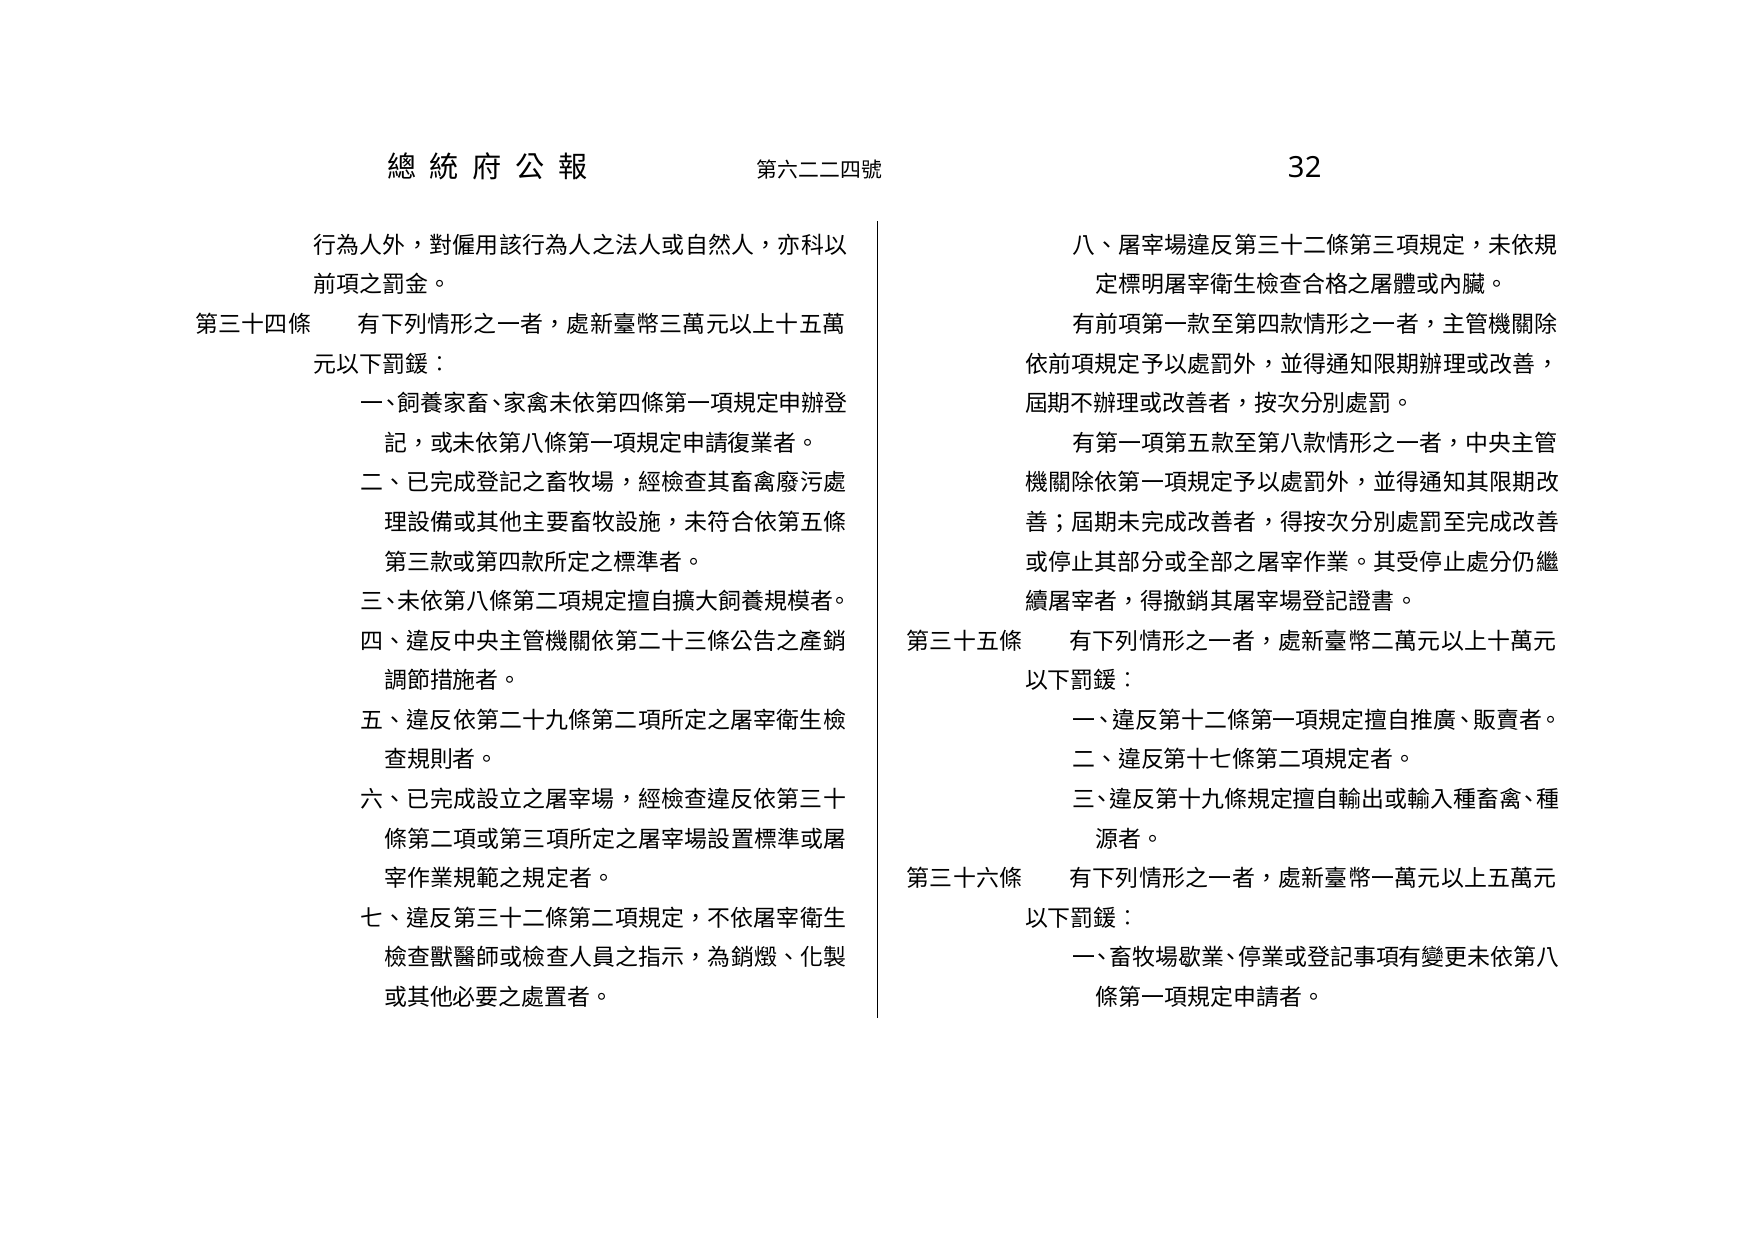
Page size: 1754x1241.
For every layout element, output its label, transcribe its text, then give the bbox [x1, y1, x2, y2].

text 第三十五條 有下列情形之一者，處新臺幣二萬元以上十萬元以下罰鍰︰ [907, 617, 1559, 697]
text 四、違反中央主管機關依第二十三條公告之產銷調節措施者。 [360, 617, 847, 697]
text 二、已完成登記之畜牧場，經檢查其畜禽廢污處理設備或其他主要畜牧設施，未符合依第五條第三款或第四款所定之標準者。 [360, 459, 847, 578]
text 一、畜牧場歇業、停業或登記事項有變更未依第八條第一項規定申請者。 [1072, 934, 1559, 1013]
text 行為人外，對僱用該行為人之法人或自然人，亦科以前項之罰金。 [313, 222, 847, 301]
text 有第一項第五款至第八款情形之一者，中央主管機關除依第一項規定予以處罰外，並得通知其限期改善；屆期未完成改善者，得按次分別處罰至完成改善或停止其部分或全部之屠宰作業。其受停止處分仍繼續屠宰者，得撤銷其屠宰場登記證書。 [1025, 419, 1559, 617]
text 第三十四條 有下列情形之一者，處新臺幣三萬元以上十五萬元以下罰鍰︰ [195, 301, 847, 380]
text 七、違反第三十二條第二項規定，不依屠宰衛生檢查獸醫師或檢查人員之指示，為銷燬、化製或其他必要之處置者。 [360, 894, 847, 1013]
text 第三十六條 有下列情形之一者，處新臺幣一萬元以上五萬元以下罰鍰︰ [907, 855, 1559, 934]
text 一、違反第十二條第一項規定擅自推廣、販賣者。 [1072, 697, 1559, 736]
text 五、違反依第二十九條第二項所定之屠宰衛生檢查規則者。 [360, 697, 847, 776]
text 八、屠宰場違反第三十二條第三項規定，未依規定標明屠宰衛生檢查合格之屠體或內臟。 [1072, 222, 1559, 301]
text 有前項第一款至第四款情形之一者，主管機關除依前項規定予以處罰外，並得通知限期辦理或改善，屆期不辦理或改善者，按次分別處罰。 [1025, 301, 1559, 419]
text 三、違反第十九條規定擅自輸出或輸入種畜禽、種源者。 [1072, 776, 1559, 855]
text 六、已完成設立之屠宰場，經檢查違反依第三十條第二項或第三項所定之屠宰場設置標準或屠宰作業規範之規定者。 [360, 776, 847, 894]
text 一、飼養家畜、家禽未依第四條第一項規定申辦登記，或未依第八條第一項規定申請復業者。 [360, 380, 847, 459]
text 三、未依第八條第二項規定擅自擴大飼養規模者。 [360, 578, 847, 617]
text 二、違反第十七條第二項規定者。 [1072, 736, 1559, 776]
